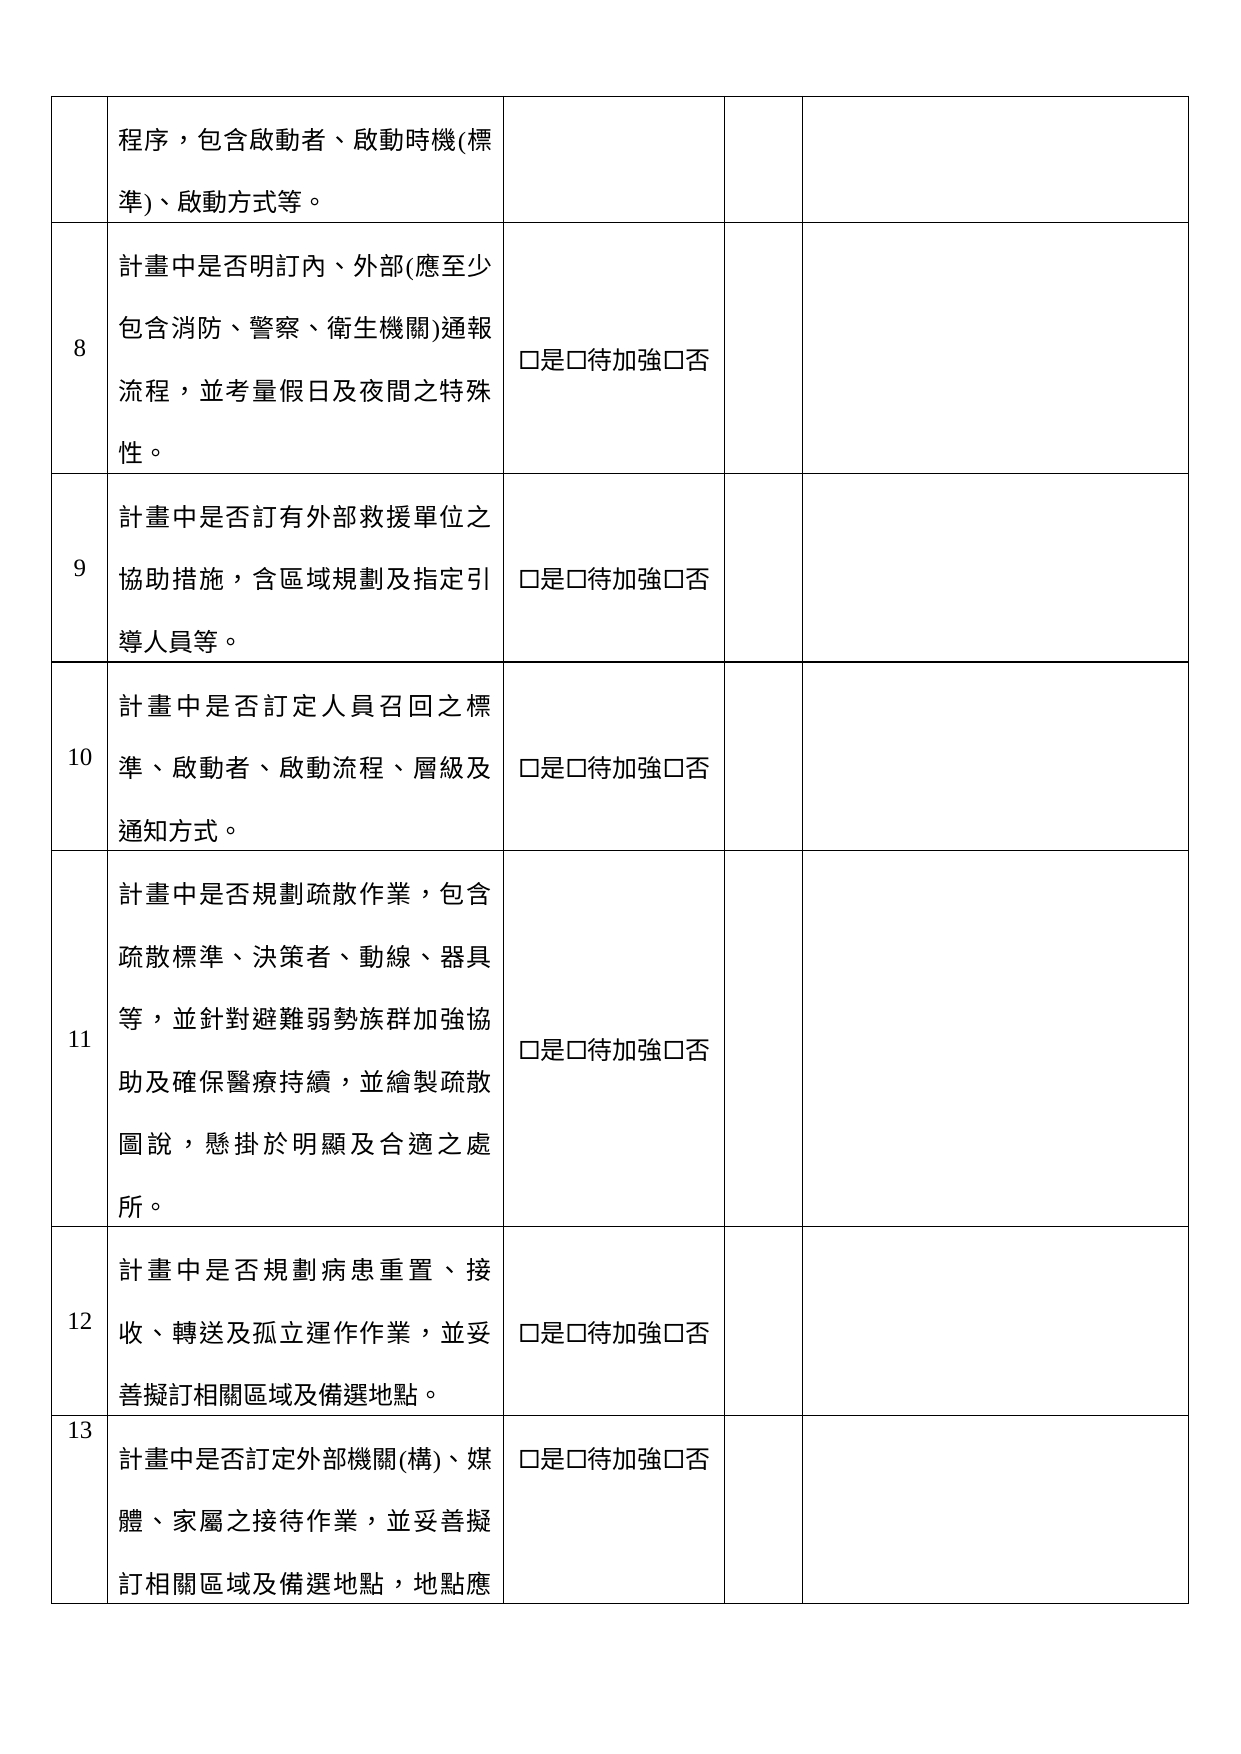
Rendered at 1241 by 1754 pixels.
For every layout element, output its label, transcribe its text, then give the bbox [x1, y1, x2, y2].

table_cell [725, 851, 802, 1226]
table_cell 計畫中是否訂有外部救援單位之協助措施，含區域規劃及指定引導人員等。 [108, 474, 503, 661]
table_cell 12 [52, 1227, 107, 1414]
table_cell 計畫中是否規劃疏散作業，包含疏散標準、決策者、動線、器具等，並針對避難弱勢族群加強協助及確保醫療持續，並繪製疏散圖說，懸掛於明顯及合適之處所。 [108, 851, 503, 1226]
table_cell [52, 97, 107, 222]
table_cell 計畫中是否訂定外部機關(構)、媒體、家屬之接待作業，並妥善擬訂相關區域及備選地點，地點應 [108, 1416, 503, 1603]
table_cell 是待加強否 [504, 1227, 724, 1414]
table_cell [803, 97, 1188, 222]
table_cell 10 [52, 663, 107, 850]
table_cell 是待加強否 [504, 851, 724, 1226]
table_cell 是待加強否 [504, 223, 724, 473]
table_cell 11 [52, 851, 107, 1226]
table_cell 13 [52, 1416, 107, 1603]
table_cell 是待加強否 [504, 1416, 724, 1603]
table_cell [725, 663, 802, 850]
table_cell 是待加強否 [504, 474, 724, 661]
table_cell [803, 663, 1188, 850]
table_cell 計畫中是否明訂內、外部(應至少包含消防、警察、衛生機關)通報流程，並考量假日及夜間之特殊性。 [108, 223, 503, 473]
table_cell [803, 474, 1188, 661]
table_cell [725, 1227, 802, 1414]
table_cell [725, 1416, 802, 1603]
table_cell 計畫中是否訂定人員召回之標準、啟動者、啟動流程、層級及通知方式。 [108, 663, 503, 850]
table_cell [725, 474, 802, 661]
table_cell 計畫中是否規劃病患重置、接收、轉送及孤立運作作業，並妥善擬訂相關區域及備選地點。 [108, 1227, 503, 1414]
table_cell 是待加強否 [504, 663, 724, 850]
table_cell [725, 223, 802, 473]
table_cell 8 [52, 223, 107, 473]
table_cell [803, 1416, 1188, 1603]
table_cell [803, 1227, 1188, 1414]
table_cell [803, 223, 1188, 473]
table_cell [725, 97, 802, 222]
table_cell 程序，包含啟動者、啟動時機(標準)、啟動方式等。 [108, 97, 503, 222]
table_cell [803, 851, 1188, 1226]
table_cell [504, 97, 724, 222]
table_cell 9 [52, 474, 107, 661]
